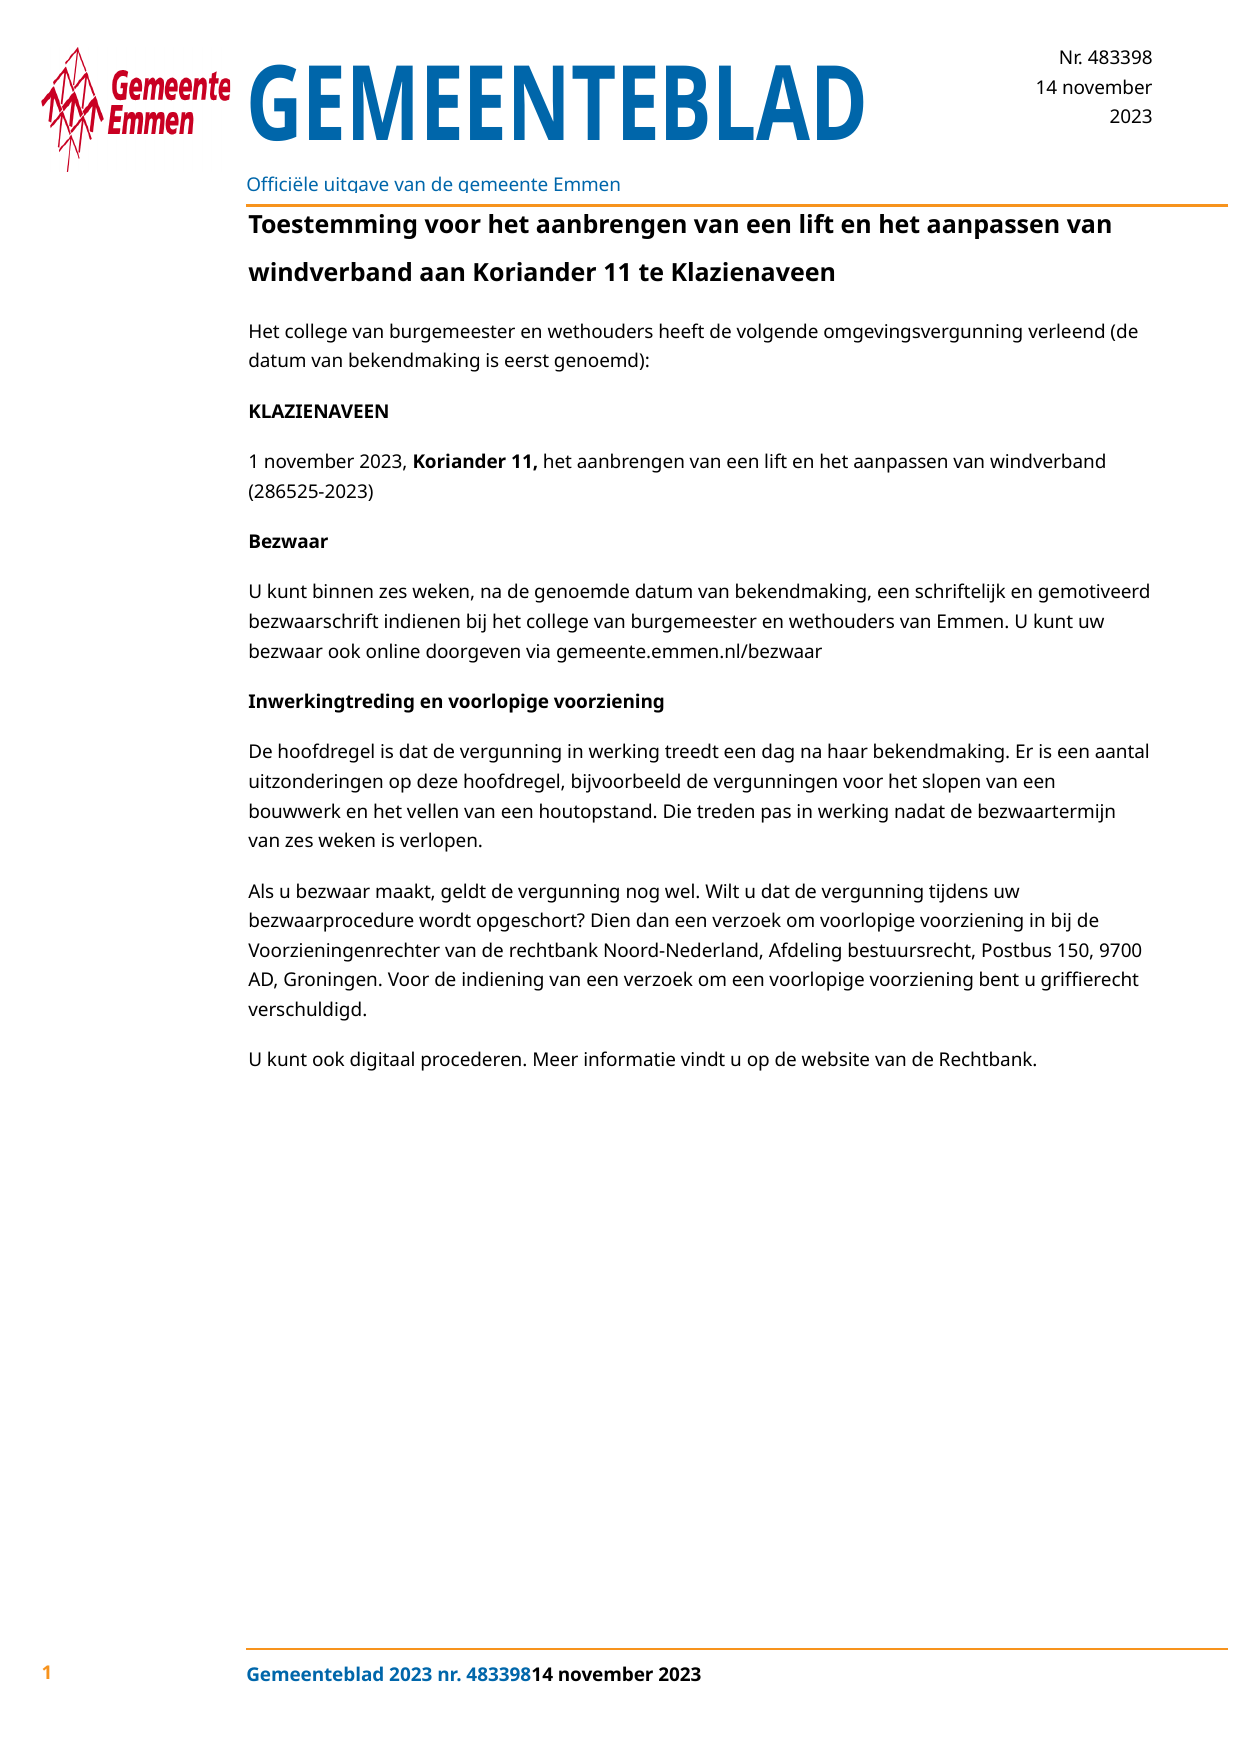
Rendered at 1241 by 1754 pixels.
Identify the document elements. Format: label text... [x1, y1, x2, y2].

text Inwerkingtreding en voorlopige voorziening [248, 688, 1152, 714]
text Het college van burgemeester en wethouders heeft de volgende omgevingsvergunning verleend (de datum van bekendmaking is eerst genoemd): [248, 318, 1152, 373]
picture [41, 47, 231, 172]
text 1 november 2023, Koriander 11, het aanbrengen van een lift en het aanpassen van windverband (286525-2023) [248, 448, 1152, 504]
text U kunt binnen zes weken, na de genoemde datum van bekendmaking, een schriftelijk en gemotiveerd bezwaarschrift indienen bij het college van burgemeester en wethouders van Emmen. U kunt uw bezwaar ook online doorgeven via gemeente.emmen.nl/bezwaar [248, 579, 1152, 664]
text U kunt ook digitaal procederen. Meer informatie vindt u op de website van de Rechtbank. [248, 1047, 1152, 1072]
text Als u bezwaar maakt, geldt de vergunning nog wel. Wilt u dat de vergunning tijdens uw bezwaarprocedure wordt opgeschort? Dien dan een verzoek om voorlopige voorziening in bij de Voorzieningenrechter van de rechtbank Noord-Nederland, Afdeling bestuursrecht, Postbus 150, 9700 AD, Groningen. Voor de indiening van een verzoek om een voorlopige voorziening bent u griffierecht verschuldigd. [248, 878, 1152, 1022]
text De hoofdregel is dat de vergunning in werking treedt een dag na haar bekendmaking. Er is een aantal uitzonderingen op deze hoofdregel, bijvoorbeeld de vergunningen voor het slopen van een bouwwerk en het vellen van een houtopstand. Die treden pas in werking nadat de bezwaartermijn van zes weken is verlopen. [248, 739, 1152, 853]
text Bezwaar [248, 528, 1152, 554]
text Toestemming voor het aanbrengen van een lift en het aanpassen van windverband aan Koriander 11 te Klazienaveen [248, 207, 1152, 288]
text KLAZIENAVEEN [248, 398, 1152, 424]
